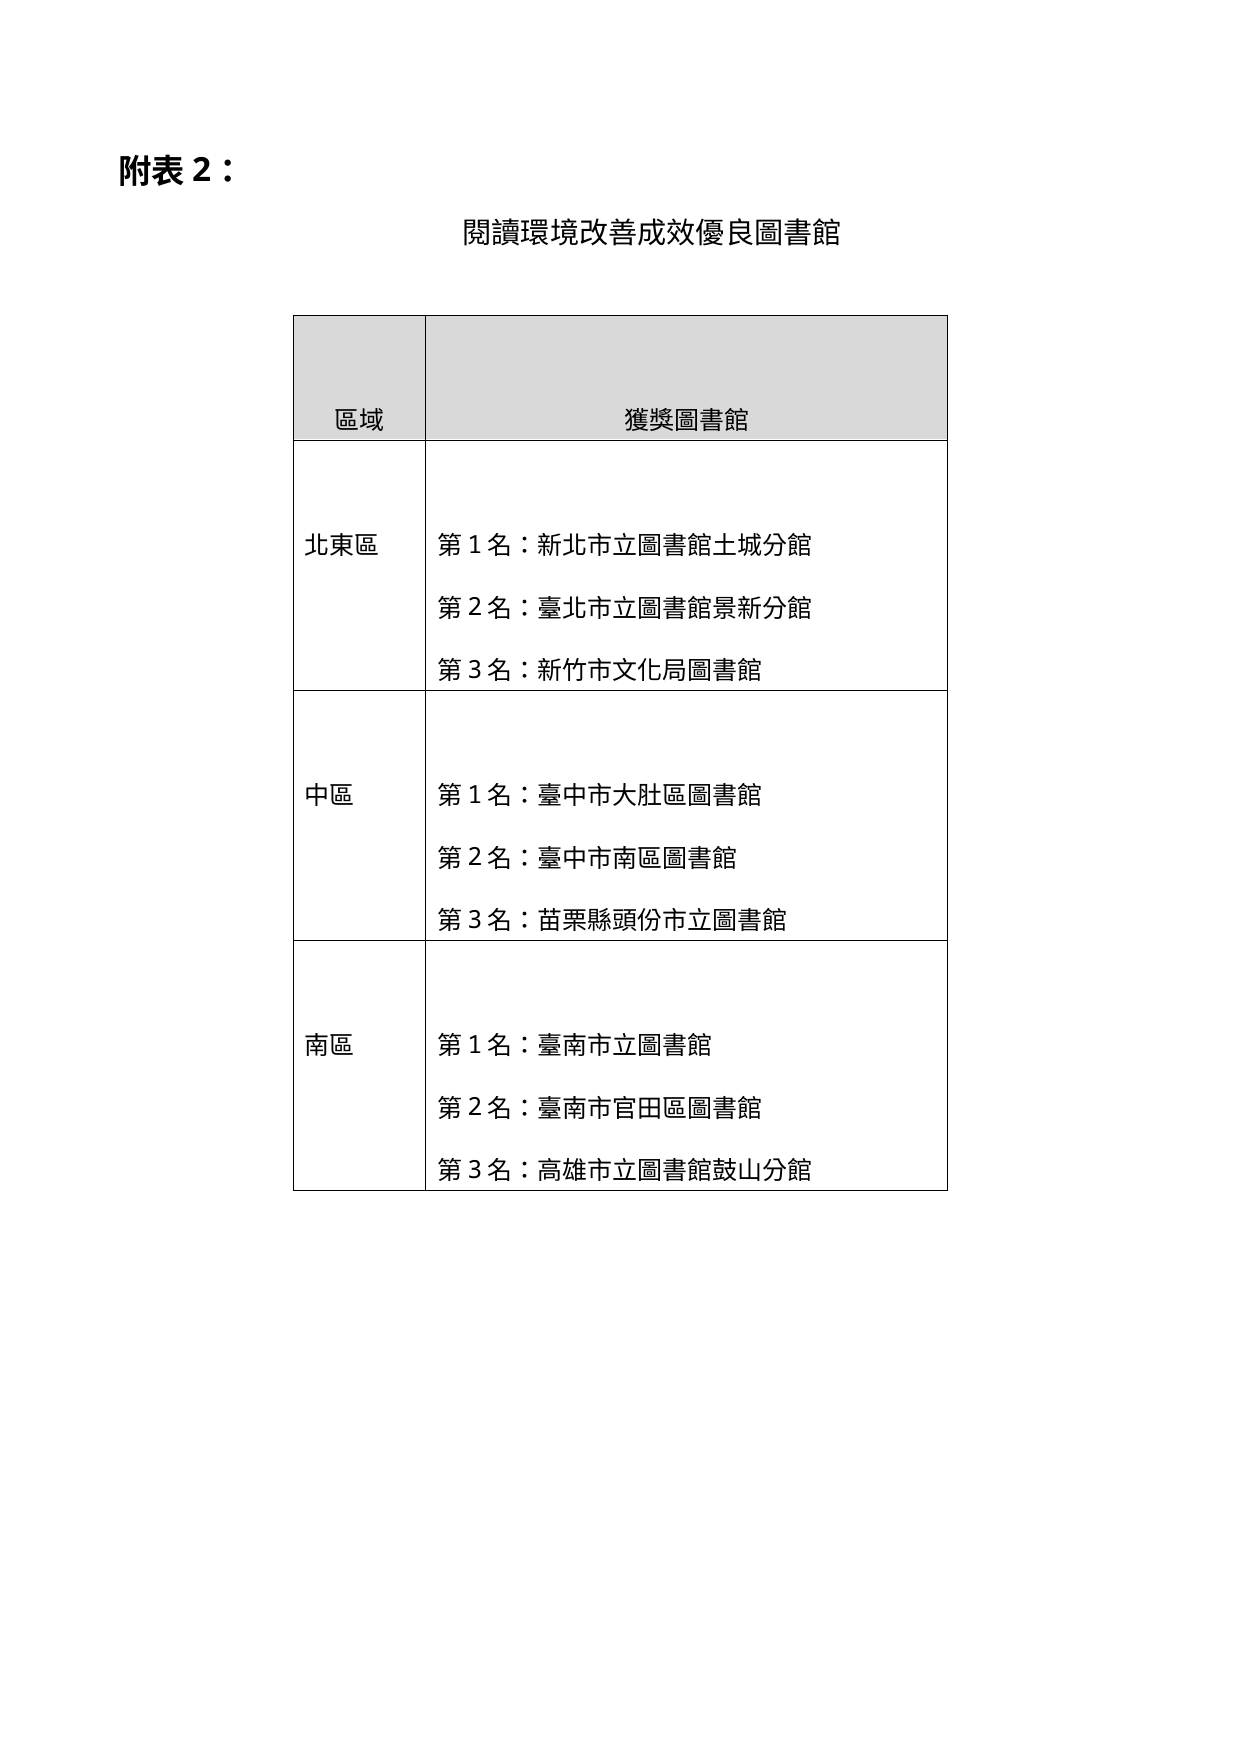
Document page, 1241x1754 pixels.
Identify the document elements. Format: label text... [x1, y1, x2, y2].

table_header 獲獎圖書館 [426, 316, 947, 439]
table_cell 南區 [294, 941, 425, 1189]
table_cell 中區 [294, 691, 425, 939]
table_cell 第1名：新北市立圖書館土城分館 第2名：臺北市立圖書館景新分館 第3名：新竹市文化局圖書館 [426, 441, 947, 689]
table_cell 北東區 [294, 441, 425, 689]
table_cell 第1名：臺南市立圖書館 第2名：臺南市官田區圖書館 第3名：高雄市立圖書館鼓山分館 [426, 941, 947, 1189]
table_header 區域 [294, 316, 425, 439]
text 附表2： [118, 127, 1122, 189]
table_cell 第1名：臺中市大肚區圖書館 第2名：臺中市南區圖書館 第3名：苗栗縣頭份市立圖書館 [426, 691, 947, 939]
text 閱讀環境改善成效優良圖書館 [182, 189, 1122, 252]
